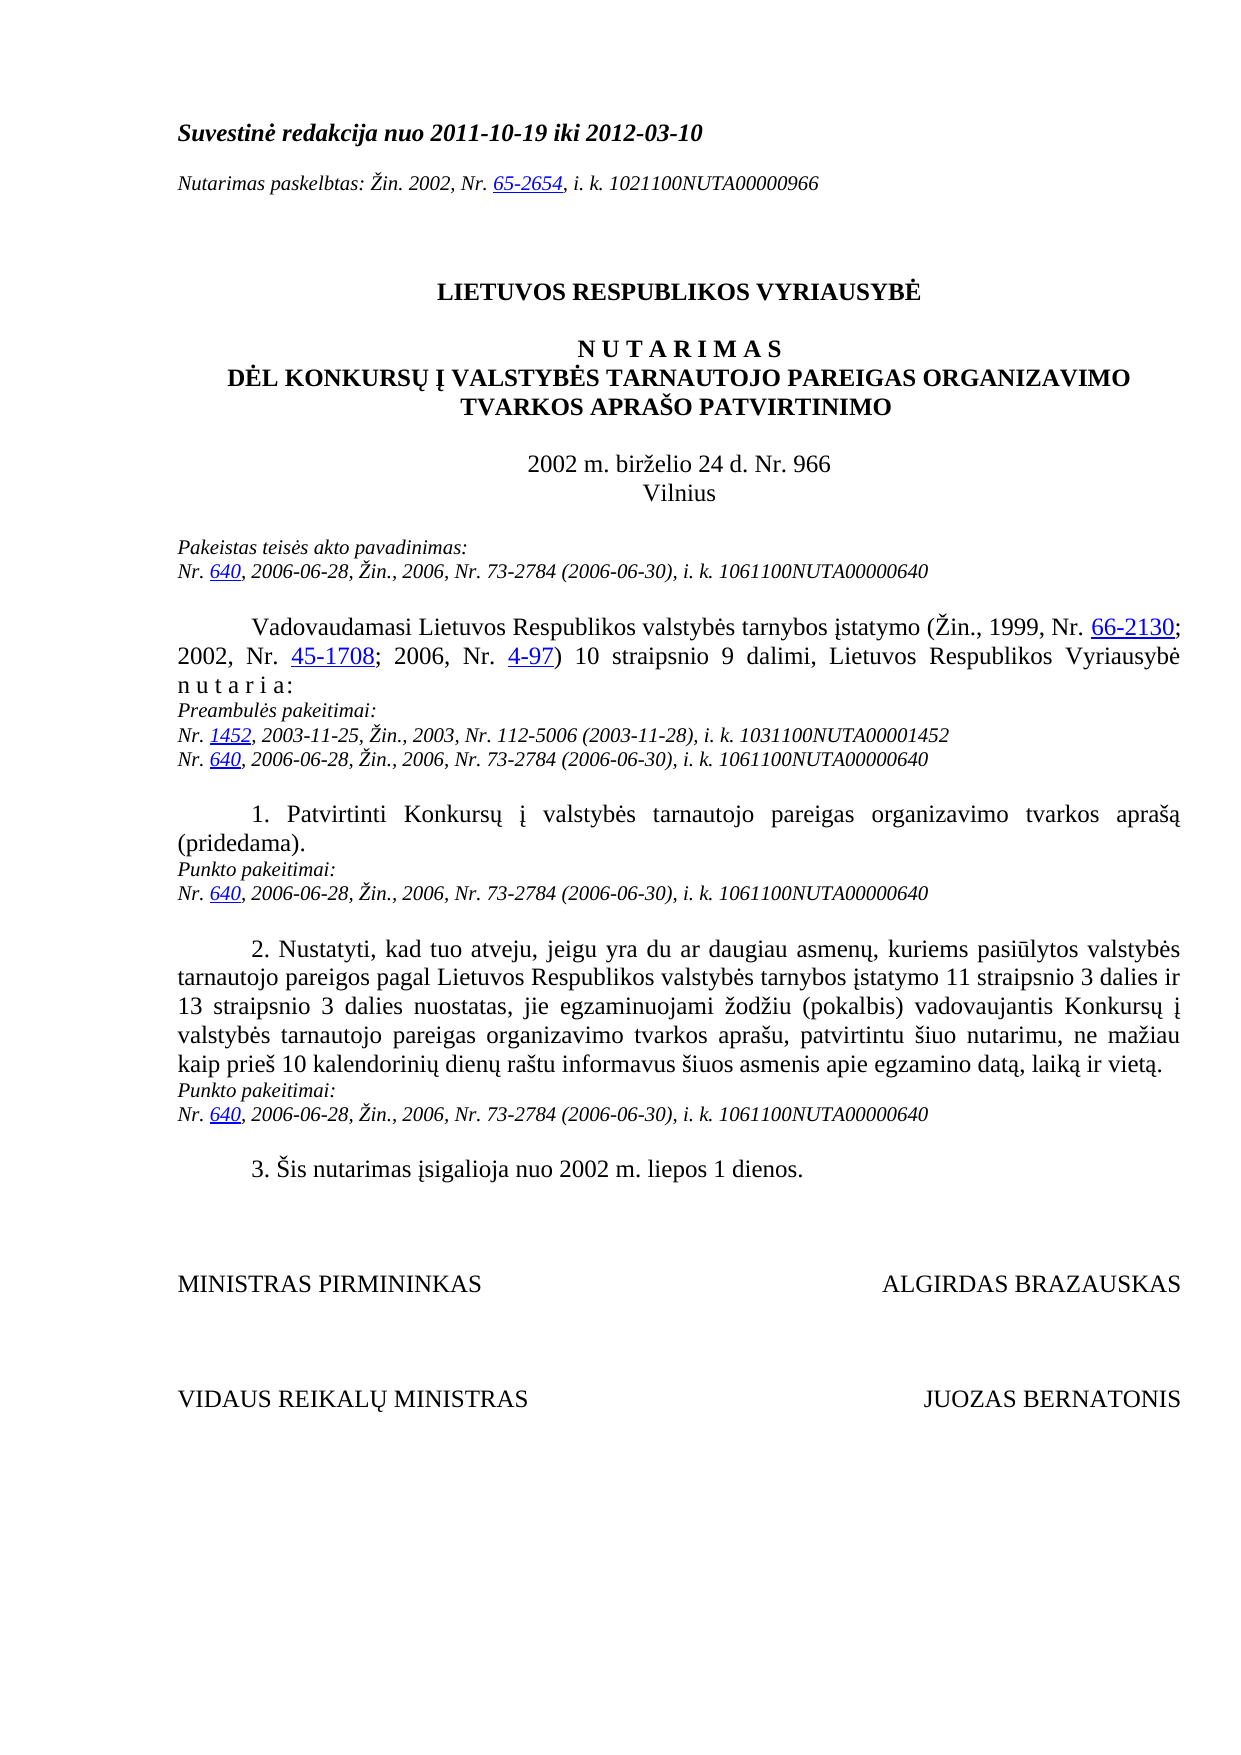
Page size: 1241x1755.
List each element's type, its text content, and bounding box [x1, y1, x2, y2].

text 2. Nustatyti, kad tuo atveju, jeigu yra du ar daugiau asmenų, kuriems pasiūlytos valstybės tarnautojo pareigos pagal Lietuvos Respublikos valstybės tarnybos įstatymo 11 straipsnio 3 dalies ir 13 straipsnio 3 dalies nuostatas, jie egzaminuojami žodžiu (pokalbis) vadovaujantis Konkursų į valstybės tarnautojo pareigas organizavimo tvarkos aprašu, patvirtintu šiuo nutarimu, ne mažiau kaip prieš 10 kalendorinių dienų raštu informavus šiuos asmenis apie egzamino datą, laiką ir vietą. [177, 934, 1181, 1077]
text Vadovaudamasi Lietuvos Respublikos valstybės tarnybos įstatymo (Žin., 1999, Nr. 66-2130; 2002, Nr. 45-1708; 2006, Nr. 4-97) 10 straipsnio 9 dalimi, Lietuvos Respublikos Vyriausybė nutaria: [177, 612, 1181, 698]
text Pakeistas teisės akto pavadinimas: [177, 535, 1181, 559]
text MINISTRAS PIRMININKAS ALGIRDAS BRAZAUSKAS [177, 1269, 1181, 1298]
text Nr. 640, 2006-06-28, Žin., 2006, Nr. 73-2784 (2006-06-30), i. k. 1061100NUTA00000640 [177, 747, 1181, 771]
text 2002 m. birželio 24 d. Nr. 966 [177, 449, 1181, 478]
text Nr. 640, 2006-06-28, Žin., 2006, Nr. 73-2784 (2006-06-30), i. k. 1061100NUTA00000640 [177, 559, 1181, 583]
text Punkto pakeitimai: [177, 857, 1181, 881]
text Nr. 640, 2006-06-28, Žin., 2006, Nr. 73-2784 (2006-06-30), i. k. 1061100NUTA00000640 [177, 881, 1181, 905]
text 1. Patvirtinti Konkursų į valstybės tarnautojo pareigas organizavimo tvarkos aprašą (pridedama). [177, 799, 1181, 857]
text Suvestinė redakcija nuo 2011-10-19 iki 2012-03-10 [177, 118, 1181, 147]
text N U T A R I M A S [177, 334, 1181, 363]
text Preambulės pakeitimai: [177, 698, 1181, 722]
text Nr. 1452, 2003-11-25, Žin., 2003, Nr. 112-5006 (2003-11-28), i. k. 1031100NUTA00001452 [177, 722, 1181, 747]
text Punkto pakeitimai: [177, 1077, 1181, 1102]
text Vilnius [177, 478, 1181, 507]
text Nutarimas paskelbtas: Žin. 2002, Nr. 65-2654, i. k. 1021100NUTA00000966 [177, 171, 1181, 195]
text LIETUVOS RESPUBLIKOS VYRIAUSYBĖ [177, 277, 1181, 305]
text Nr. 640, 2006-06-28, Žin., 2006, Nr. 73-2784 (2006-06-30), i. k. 1061100NUTA00000640 [177, 1102, 1181, 1126]
text DĖL KONKURSŲ Į VALSTYBĖS TARNAUTOJO PAREIGAS ORGANIZAVIMO TVARKOS APRAŠO PATVIRTINIMO [177, 363, 1181, 420]
text VIDAUS REIKALŲ MINISTRAS JUOZAS BERNATONIS [177, 1384, 1181, 1413]
text 3. Šis nutarimas įsigalioja nuo 2002 m. liepos 1 dienos. [177, 1154, 1181, 1183]
